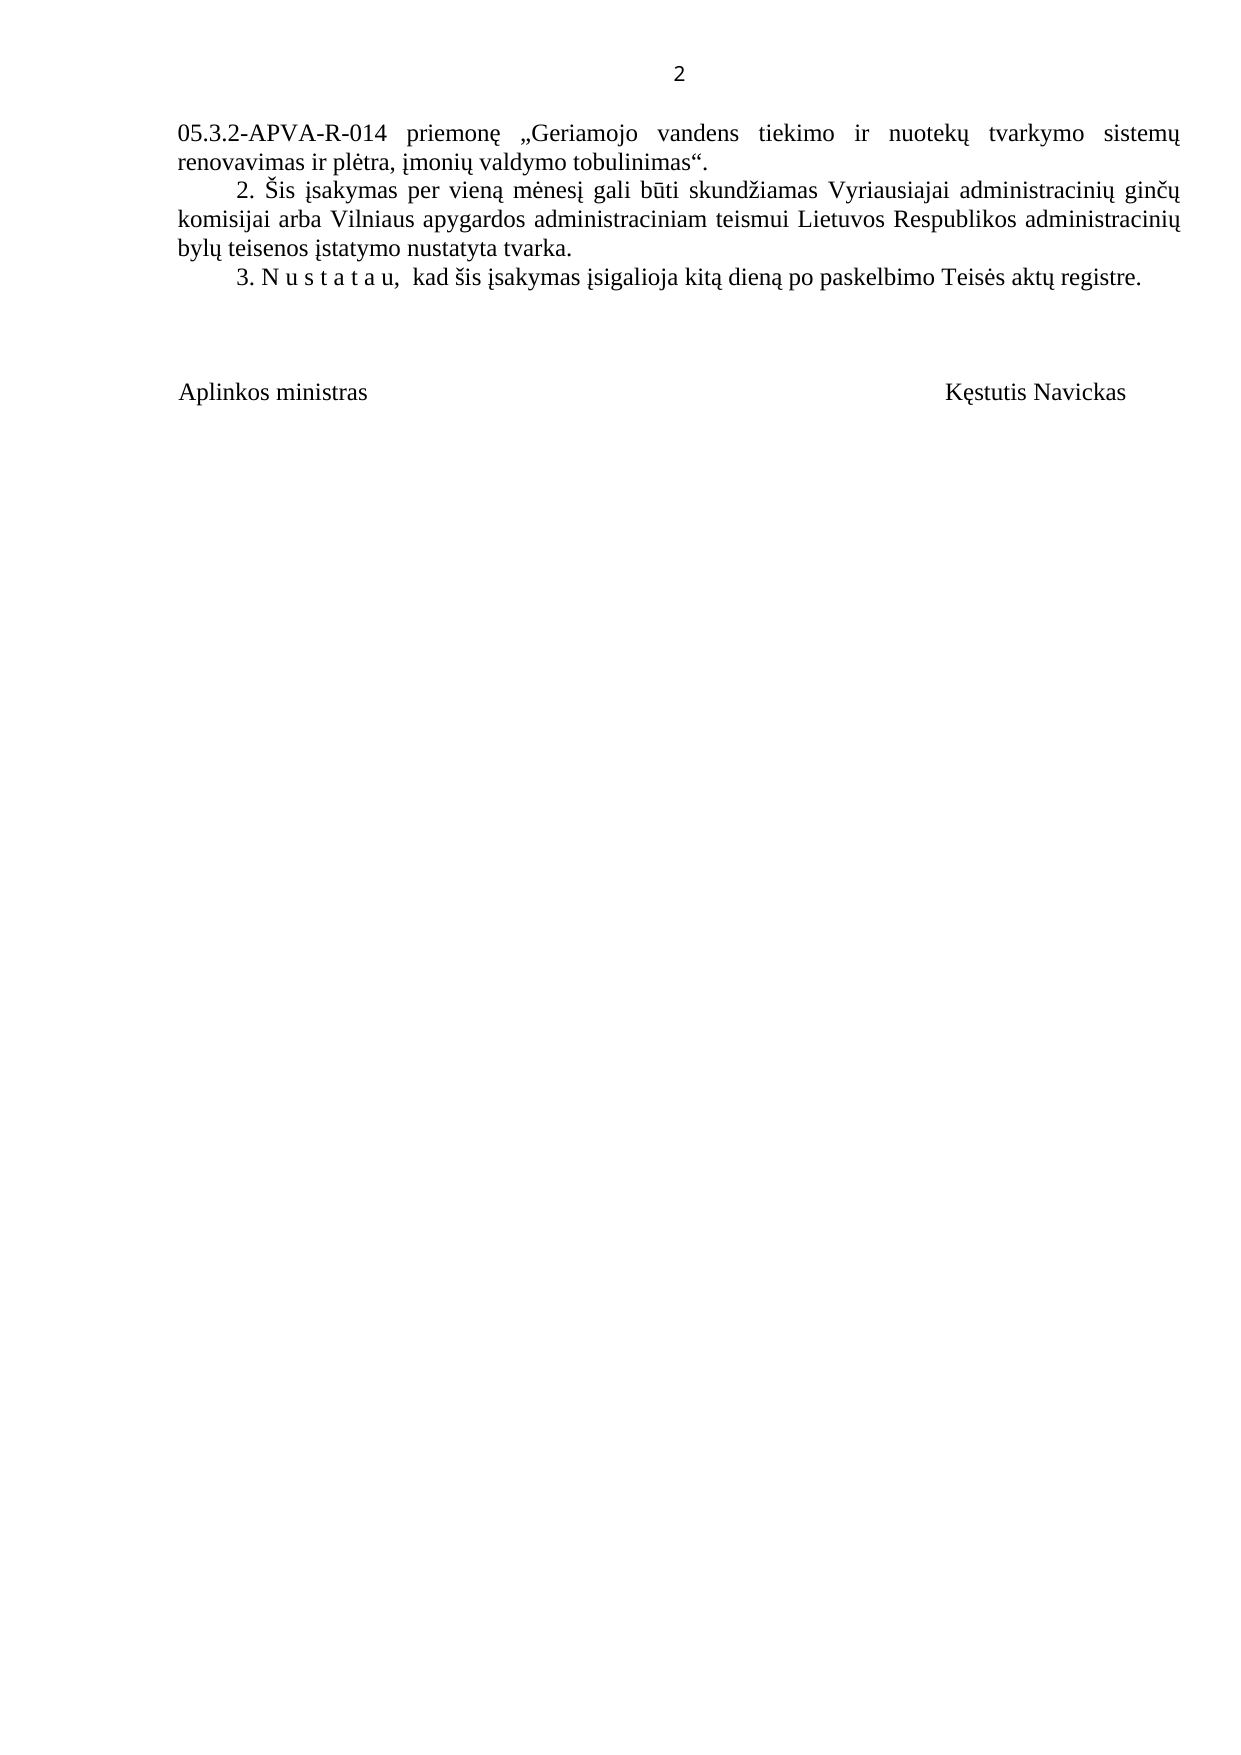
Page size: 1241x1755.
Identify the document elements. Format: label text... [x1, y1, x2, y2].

text Aplinkos ministras Kęstutis Navickas [178, 377, 1178, 406]
text 05.3.2-APVA-R-014 priemonę „Geriamojo vandens tiekimo ir nuotekų tvarkymo sistemų renovavimas ir plėtra, įmonių valdymo tobulinimas“. [177, 118, 1181, 176]
text 2. Šis įsakymas per vieną mėnesį gali būti skundžiamas Vyriausiajai administracinių ginčų komisijai arba Vilniaus apygardos administraciniam teismui Lietuvos Respublikos administracinių bylų teisenos įstatymo nustatyta tvarka. [177, 176, 1181, 262]
text 3. N u s t a t a u, kad šis įsakymas įsigalioja kitą dieną po paskelbimo Teisės aktų registre. [177, 262, 1181, 291]
